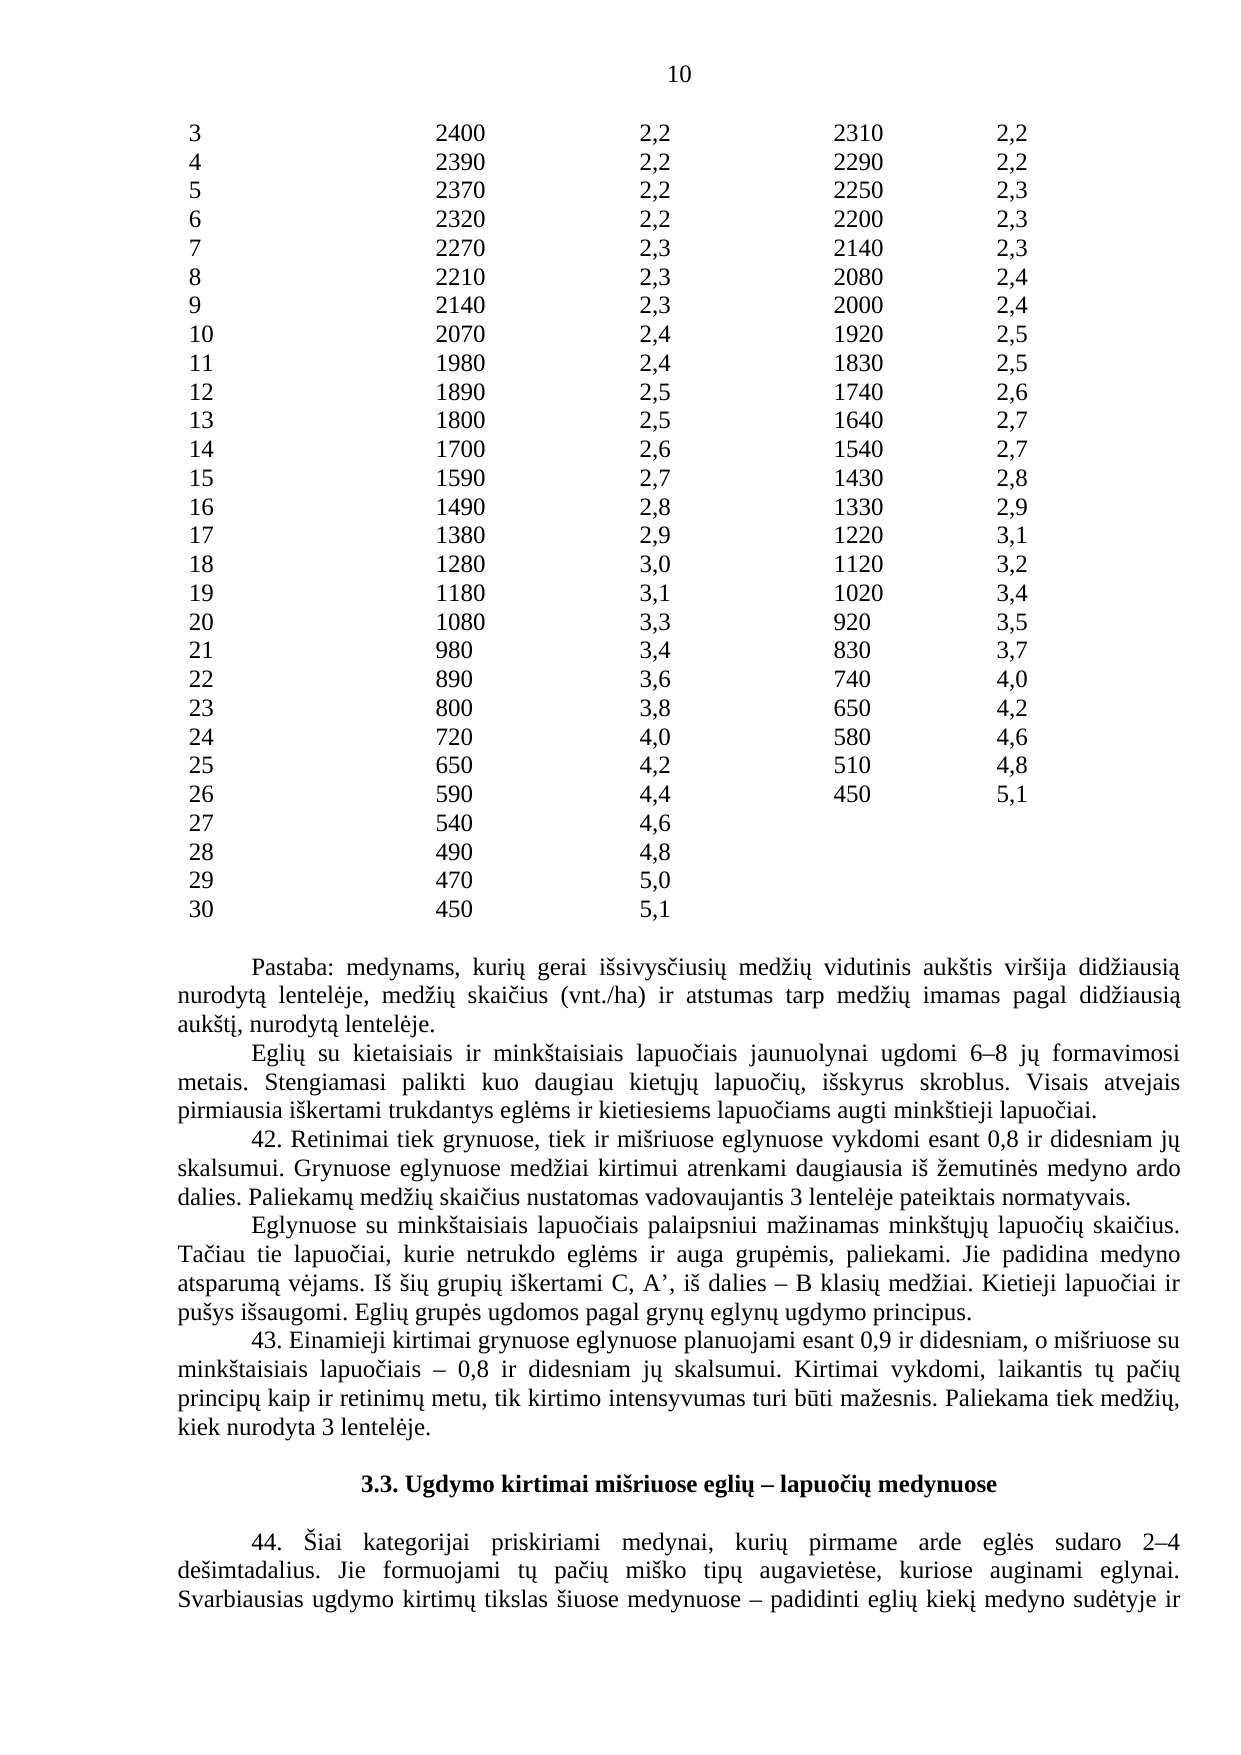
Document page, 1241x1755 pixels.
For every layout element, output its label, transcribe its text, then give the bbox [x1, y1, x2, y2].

table_cell 2290 [822, 147, 985, 176]
table_cell 3,1 [628, 578, 822, 607]
table_cell 1120 [822, 549, 985, 578]
table_cell 510 [822, 751, 985, 779]
table_cell 6 [177, 204, 424, 233]
table_cell 24 [177, 722, 424, 751]
table_cell 2,7 [628, 463, 822, 492]
table_cell 800 [424, 693, 628, 722]
table_cell 1220 [822, 521, 985, 549]
table_cell 25 [177, 751, 424, 779]
table_cell 18 [177, 549, 424, 578]
table_cell 2,4 [628, 348, 822, 377]
table_cell 3,0 [628, 549, 822, 578]
table_cell 2,3 [628, 291, 822, 319]
table_cell 2,3 [628, 262, 822, 291]
table_cell 14 [177, 434, 424, 463]
table_cell 1490 [424, 492, 628, 521]
table_cell 4 [177, 147, 424, 176]
table_cell 2,6 [985, 377, 1181, 406]
table_cell 450 [424, 894, 628, 923]
table_cell 920 [822, 607, 985, 636]
table_cell 4,6 [985, 722, 1181, 751]
table_cell 1430 [822, 463, 985, 492]
table_cell 2,2 [985, 118, 1181, 147]
table_cell 3,5 [985, 607, 1181, 636]
table_cell 27 [177, 808, 424, 837]
table_cell 5,1 [985, 779, 1181, 808]
table_cell 1920 [822, 319, 985, 348]
table_cell 470 [424, 866, 628, 894]
table_cell 1080 [424, 607, 628, 636]
table_cell [985, 894, 1181, 923]
table_cell 590 [424, 779, 628, 808]
table_cell 2,5 [985, 319, 1181, 348]
table_cell 5,1 [628, 894, 822, 923]
table_cell 3,6 [628, 664, 822, 693]
table_cell 890 [424, 664, 628, 693]
table_cell [985, 866, 1181, 894]
table_cell 10 [177, 319, 424, 348]
table_cell [985, 837, 1181, 866]
table_cell 650 [822, 693, 985, 722]
table_cell 2210 [424, 262, 628, 291]
table_cell 2,3 [628, 233, 822, 262]
table_cell 28 [177, 837, 424, 866]
table_cell 2,2 [628, 118, 822, 147]
table_cell 3,4 [985, 578, 1181, 607]
table_cell 830 [822, 636, 985, 664]
table_cell 4,4 [628, 779, 822, 808]
table_cell 7 [177, 233, 424, 262]
table_cell 19 [177, 578, 424, 607]
table_cell 2390 [424, 147, 628, 176]
table_cell 2250 [822, 176, 985, 204]
table_cell 1330 [822, 492, 985, 521]
table_cell 540 [424, 808, 628, 837]
table_cell 2070 [424, 319, 628, 348]
table_cell 2,2 [985, 147, 1181, 176]
table_cell 26 [177, 779, 424, 808]
table_cell 2140 [822, 233, 985, 262]
table_cell 1640 [822, 406, 985, 434]
text 42. Retinimai tiek grynuose, tiek ir mišriuose eglynuose vykdomi esant 0,8 ir didesniam jų skalsumui. Grynuose eglynuose medžiai kirtimui atrenkami daugiausia iš žemutinės medyno ardo dalies. Paliekamų medžių skaičius nustatomas vadovaujantis 3 lentelėje pateiktais normatyvais. [177, 1124, 1181, 1211]
table_cell 11 [177, 348, 424, 377]
table_cell 8 [177, 262, 424, 291]
table_cell 4,8 [985, 751, 1181, 779]
table_cell 16 [177, 492, 424, 521]
table_cell 1700 [424, 434, 628, 463]
table_cell 4,0 [628, 722, 822, 751]
table_cell [822, 894, 985, 923]
table_cell 1540 [822, 434, 985, 463]
table_cell 2,8 [985, 463, 1181, 492]
table_cell 4,8 [628, 837, 822, 866]
table_cell 2,2 [628, 204, 822, 233]
table_cell 2320 [424, 204, 628, 233]
table_cell 30 [177, 894, 424, 923]
table_cell 17 [177, 521, 424, 549]
table_cell 3,4 [628, 636, 822, 664]
table_cell 2,7 [985, 434, 1181, 463]
table_cell 580 [822, 722, 985, 751]
table_cell 650 [424, 751, 628, 779]
table_cell 2200 [822, 204, 985, 233]
table_cell 29 [177, 866, 424, 894]
table_cell 450 [822, 779, 985, 808]
table_cell 1740 [822, 377, 985, 406]
table_cell 1830 [822, 348, 985, 377]
table_cell 2,8 [628, 492, 822, 521]
table_cell 3,8 [628, 693, 822, 722]
table_cell 2,4 [985, 262, 1181, 291]
table_cell 980 [424, 636, 628, 664]
table_cell [985, 808, 1181, 837]
table_cell 2,9 [985, 492, 1181, 521]
table_cell 5,0 [628, 866, 822, 894]
table_cell 2,6 [628, 434, 822, 463]
table_cell 2140 [424, 291, 628, 319]
table_cell 2400 [424, 118, 628, 147]
table_cell 2,5 [985, 348, 1181, 377]
table_cell 3,1 [985, 521, 1181, 549]
table_cell 1590 [424, 463, 628, 492]
table_cell 2,5 [628, 377, 822, 406]
table_cell 2,9 [628, 521, 822, 549]
table_cell [822, 866, 985, 894]
table_cell 3,3 [628, 607, 822, 636]
table_cell 720 [424, 722, 628, 751]
table_cell 3,2 [985, 549, 1181, 578]
table_cell 3 [177, 118, 424, 147]
table_cell 4,6 [628, 808, 822, 837]
table_cell 20 [177, 607, 424, 636]
table_cell [822, 837, 985, 866]
table_cell 1890 [424, 377, 628, 406]
table_cell 740 [822, 664, 985, 693]
table_cell 1020 [822, 578, 985, 607]
text Pastaba: medynams, kurių gerai išsivysčiusių medžių vidutinis aukštis viršija didžiausią nurodytą lentelėje, medžių skaičius (vnt./ha) ir atstumas tarp medžių imamas pagal didžiausią aukštį, nurodytą lentelėje. [177, 952, 1181, 1038]
text 3.3. Ugdymo kirtimai mišriuose eglių – lapuočių medynuose [177, 1469, 1181, 1498]
table_cell 2,7 [985, 406, 1181, 434]
table_cell 22 [177, 664, 424, 693]
table_cell 2080 [822, 262, 985, 291]
table_cell 2,5 [628, 406, 822, 434]
text Eglių su kietaisiais ir minkštaisiais lapuočiais jaunuolynai ugdomi 6–8 jų formavimosi metais. Stengiamasi palikti kuo daugiau kietųjų lapuočių, išskyrus skroblus. Visais atvejais pirmiausia iškertami trukdantys eglėms ir kietiesiems lapuočiams augti minkštieji lapuočiai. [177, 1038, 1181, 1124]
table_cell 490 [424, 837, 628, 866]
table_cell 4,2 [628, 751, 822, 779]
table_cell 1180 [424, 578, 628, 607]
table_cell [822, 808, 985, 837]
table_cell 2310 [822, 118, 985, 147]
text 44. Šiai kategorijai priskiriami medynai, kurių pirmame arde eglės sudaro 2–4 dešimtadalius. Jie formuojami tų pačių miško tipų augavietėse, kuriose auginami eglynai. Svarbiausias ugdymo kirtimų tikslas šiuose medynuose – padidinti eglių kiekį medyno sudėtyje ir [177, 1527, 1181, 1613]
table_cell 2,2 [628, 147, 822, 176]
table_cell 3,7 [985, 636, 1181, 664]
table_cell 5 [177, 176, 424, 204]
table_cell 2,4 [985, 291, 1181, 319]
table_cell 23 [177, 693, 424, 722]
table_cell 1380 [424, 521, 628, 549]
table_cell 12 [177, 377, 424, 406]
table_cell 13 [177, 406, 424, 434]
table_cell 2,2 [628, 176, 822, 204]
table_cell 2270 [424, 233, 628, 262]
table_cell 2,3 [985, 204, 1181, 233]
table_cell 4,2 [985, 693, 1181, 722]
table_cell 4,0 [985, 664, 1181, 693]
text Eglynuose su minkštaisiais lapuočiais palaipsniui mažinamas minkštųjų lapuočių skaičius. Tačiau tie lapuočiai, kurie netrukdo eglėms ir auga grupėmis, paliekami. Jie padidina medyno atsparumą vėjams. Iš šių grupių iškertami C, A’, iš dalies – B klasių medžiai. Kietieji lapuočiai ir pušys išsaugomi. Eglių grupės ugdomos pagal grynų eglynų ugdymo principus. [177, 1211, 1181, 1326]
table_cell 2,3 [985, 176, 1181, 204]
table_cell 21 [177, 636, 424, 664]
table_cell 2000 [822, 291, 985, 319]
table_cell 2,3 [985, 233, 1181, 262]
table_cell 1280 [424, 549, 628, 578]
table_cell 2370 [424, 176, 628, 204]
table_cell 15 [177, 463, 424, 492]
table_cell 1980 [424, 348, 628, 377]
table_cell 2,4 [628, 319, 822, 348]
text 43. Einamieji kirtimai grynuose eglynuose planuojami esant 0,9 ir didesniam, o mišriuose su minkštaisiais lapuočiais – 0,8 ir didesniam jų skalsumui. Kirtimai vykdomi, laikantis tų pačių principų kaip ir retinimų metu, tik kirtimo intensyvumas turi būti mažesnis. Paliekama tiek medžių, kiek nurodyta 3 lentelėje. [177, 1326, 1181, 1441]
table_cell 1800 [424, 406, 628, 434]
table_cell 9 [177, 291, 424, 319]
